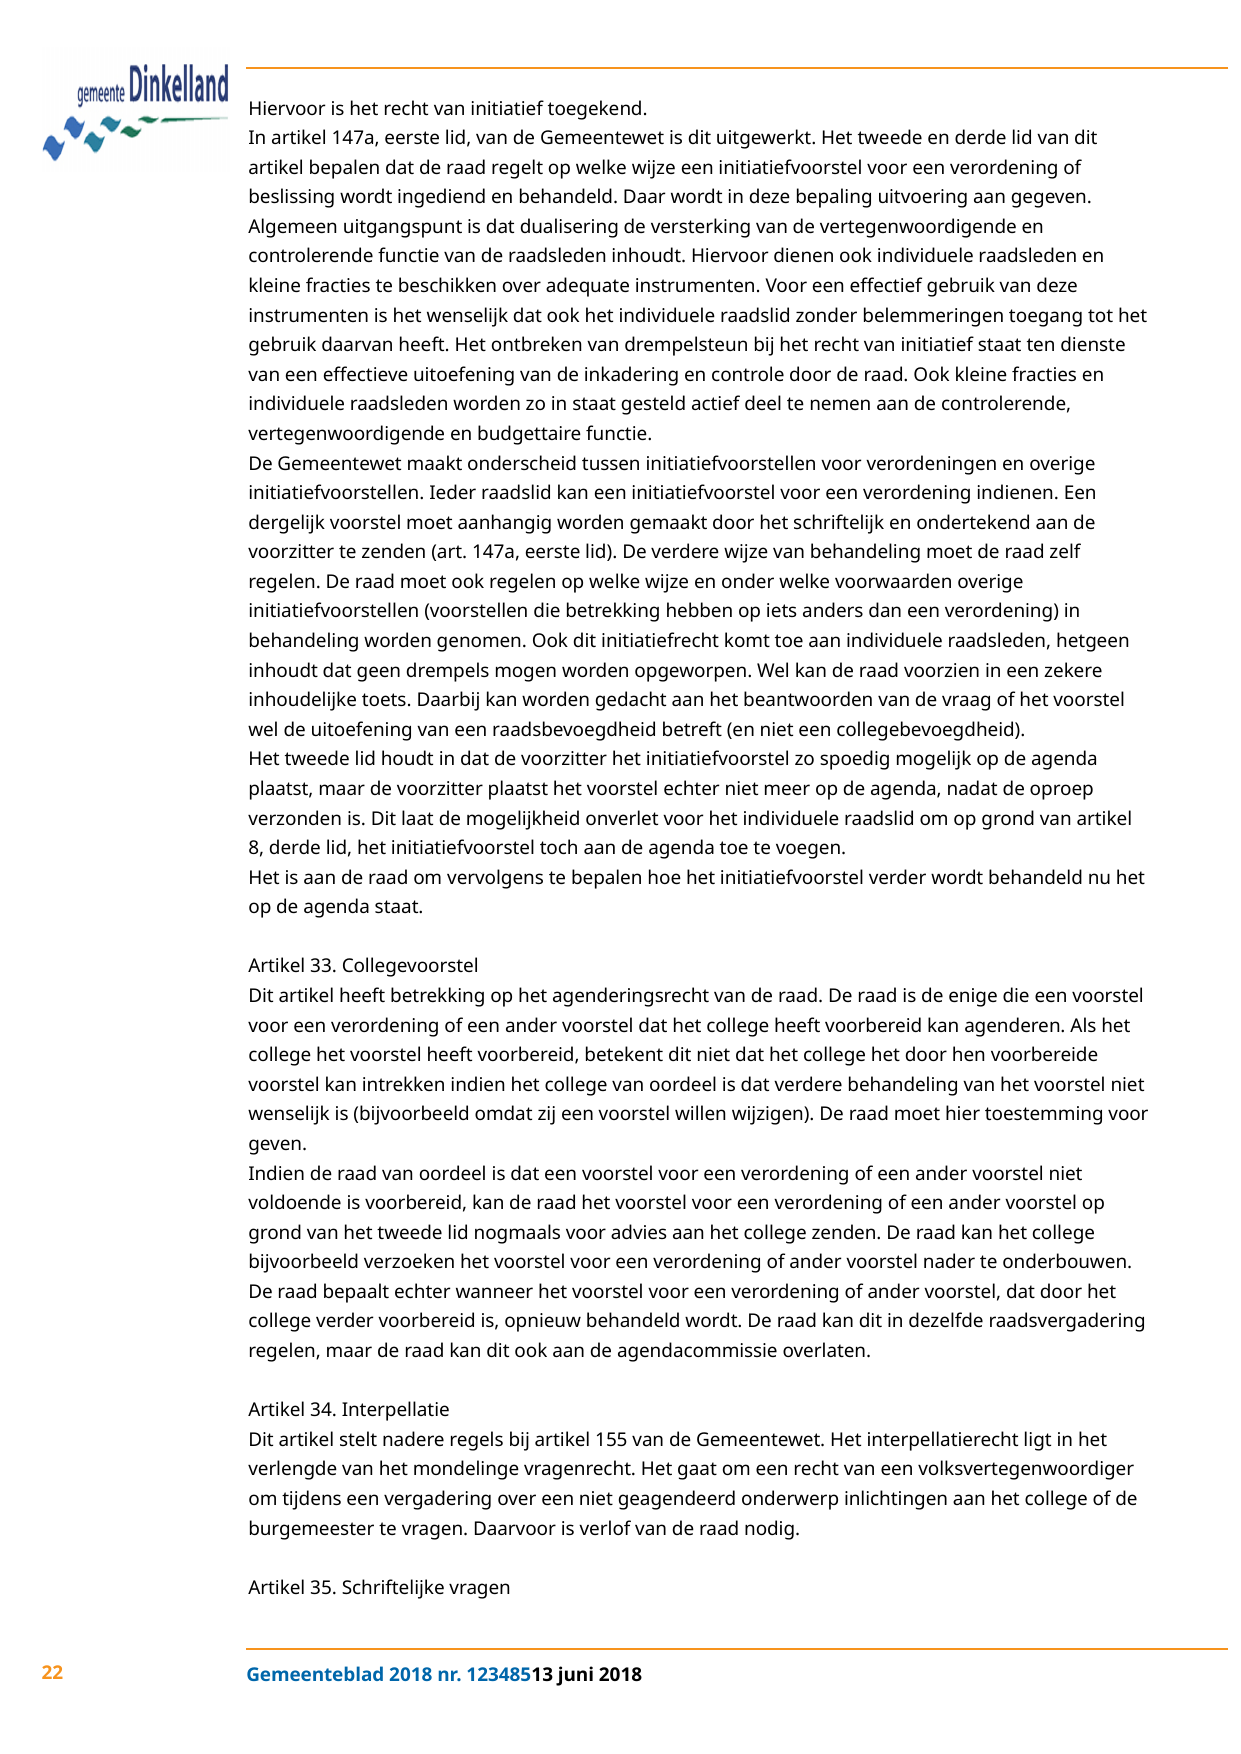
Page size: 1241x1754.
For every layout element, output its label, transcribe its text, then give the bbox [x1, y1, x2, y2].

text Indien de raad van oordeel is dat een voorstel voor een verordening of een ander voorstel niet voldoende is voorbereid, kan de raad het voorstel voor een verordening of een ander voorstel op grond van het tweede lid nogmaals voor advies aan het college zenden. De raad kan het college bijvoorbeeld verzoeken het voorstel voor een verordening of ander voorstel nader te onderbouwen. De raad bepaalt echter wanneer het voorstel voor een verordening of ander voorstel, dat door het college verder voorbereid is, opnieuw behandeld wordt. De raad kan dit in dezelfde raadsvergadering regelen, maar de raad kan dit ook aan de agendacommissie overlaten. [248, 1160, 1152, 1363]
text Artikel 33. Collegevoorstel [248, 953, 1152, 978]
text Artikel 34. Interpellatie [248, 1396, 1152, 1422]
text Artikel 35. Schriftelijke vragen [248, 1574, 1152, 1600]
text In artikel 147a, eerste lid, van de Gemeentewet is dit uitgewerkt. Het tweede en derde lid van dit artikel bepalen dat de raad regelt op welke wijze een initiatiefvoorstel voor een verordening of beslissing wordt ingediend en behandeld. Daar wordt in deze bepaling uitvoering aan gegeven. [248, 124, 1152, 209]
picture [41, 47, 231, 172]
text Dit artikel heeft betrekking op het agenderingsrecht van de raad. De raad is de enige die een voorstel voor een verordening of een ander voorstel dat het college heeft voorbereid kan agenderen. Als het college het voorstel heeft voorbereid, betekent dit niet dat het college het door hen voorbereide voorstel kan intrekken indien het college van oordeel is dat verdere behandeling van het voorstel niet wenselijk is (bijvoorbeeld omdat zij een voorstel willen wijzigen). De raad moet hier toestemming voor geven. [248, 982, 1152, 1156]
text Het tweede lid houdt in dat de voorzitter het initiatiefvoorstel zo spoedig mogelijk op de agenda plaatst, maar de voorzitter plaatst het voorstel echter niet meer op de agenda, nadat de oproep verzonden is. Dit laat de mogelijkheid onverlet voor het individuele raadslid om op grond van artikel 8, derde lid, het initiatiefvoorstel toch aan de agenda toe te voegen. [248, 746, 1152, 860]
text De Gemeentewet maakt onderscheid tussen initiatiefvoorstellen voor verordeningen en overige initiatiefvoorstellen. Ieder raadslid kan een initiatiefvoorstel voor een verordening indienen. Een dergelijk voorstel moet aanhangig worden gemaakt door het schriftelijk en ondertekend aan de voorzitter te zenden (art. 147a, eerste lid). De verdere wijze van behandeling moet de raad zelf regelen. De raad moet ook regelen op welke wijze en onder welke voorwaarden overige initiatiefvoorstellen (voorstellen die betrekking hebben op iets anders dan een verordening) in behandeling worden genomen. Ook dit initiatiefrecht komt toe aan individuele raadsleden, hetgeen inhoudt dat geen drempels mogen worden opgeworpen. Wel kan de raad voorzien in een zekere inhoudelijke toets. Daarbij kan worden gedacht aan het beantwoorden van de vraag of het voorstel wel de uitoefening van een raadsbevoegdheid betreft (en niet een collegebevoegdheid). [248, 450, 1152, 742]
text Dit artikel stelt nadere regels bij artikel 155 van de Gemeentewet. Het interpellatierecht ligt in het verlengde van het mondelinge vragenrecht. Het gaat om een recht van een volksvertegenwoordiger om tijdens een vergadering over een niet geagendeerd onderwerp inlichtingen aan het college of de burgemeester te vragen. Daarvoor is verlof van de raad nodig. [248, 1426, 1152, 1541]
text Algemeen uitgangspunt is dat dualisering de versterking van de vertegenwoordigende en controlerende functie van de raadsleden inhoudt. Hiervoor dienen ook individuele raadsleden en kleine fracties te beschikken over adequate instrumenten. Voor een effectief gebruik van deze instrumenten is het wenselijk dat ook het individuele raadslid zonder belemmeringen toegang tot het gebruik daarvan heeft. Het ontbreken van drempelsteun bij het recht van initiatief staat ten dienste van een effectieve uitoefening van de inkadering en controle door de raad. Ook kleine fracties en individuele raadsleden worden zo in staat gesteld actief deel te nemen aan de controlerende, vertegenwoordigende en budgettaire functie. [248, 213, 1152, 446]
text Hiervoor is het recht van initiatief toegekend. [248, 95, 1152, 121]
text Het is aan de raad om vervolgens te bepalen hoe het initiatiefvoorstel verder wordt behandeld nu het op de agenda staat. [248, 864, 1152, 919]
